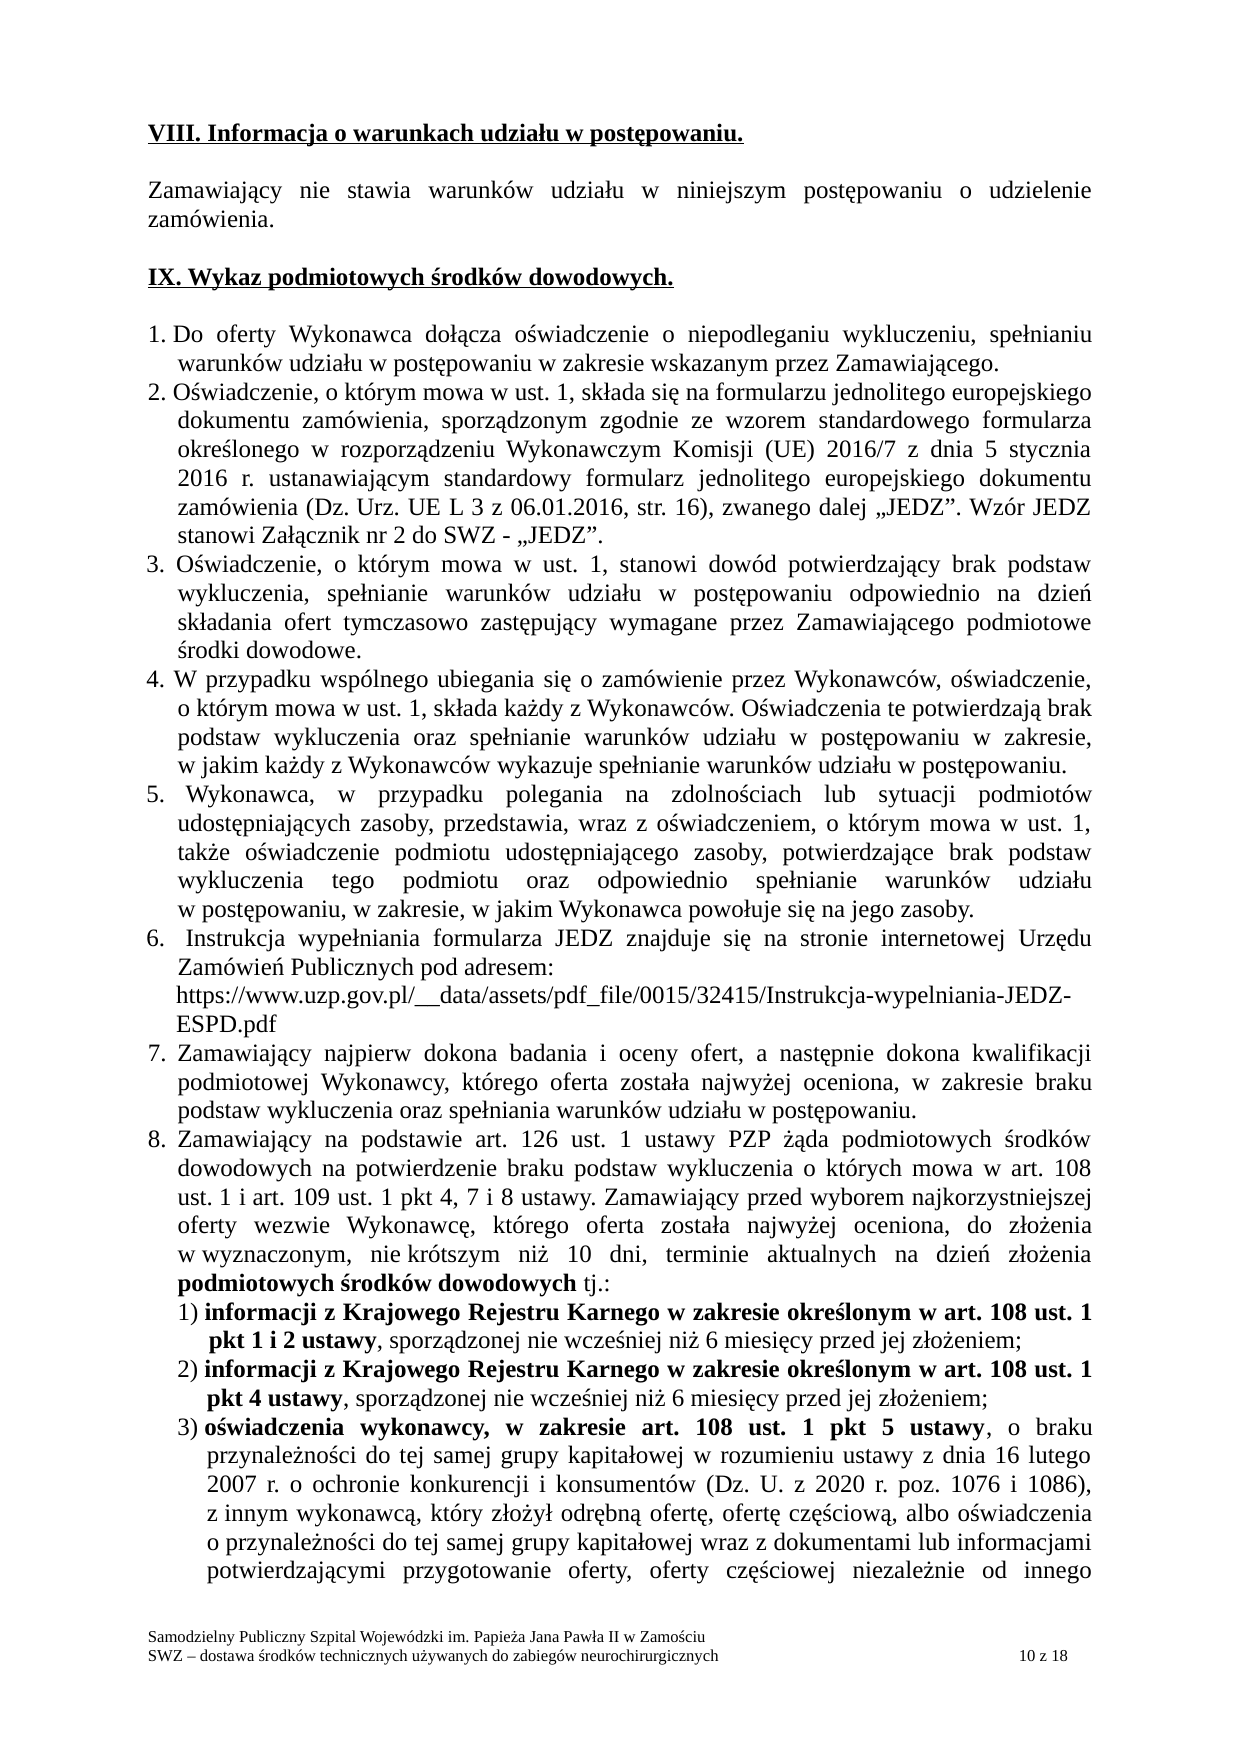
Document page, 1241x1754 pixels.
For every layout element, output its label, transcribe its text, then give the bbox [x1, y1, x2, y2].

list informacji z Krajowego Rejestru Karnego w zakresie określonym w art. 108 ust. 1 pkt 4 ustawy, sporządzonej nie wcześniej niż 6 miesięcy przed jej złożeniem; [177, 1354, 1093, 1412]
list Wykonawca, w przypadku polegania na zdolnościach lub sytuacji podmiotów udostępniających zasoby, przedstawia, wraz z oświadczeniem, o którym mowa w ust. 1, także oświadczenie podmiotu udostępniającego zasoby, potwierdzające brak podstaw wykluczenia tego podmiotu oraz odpowiednio spełnianie warunków udziału w postępowaniu, w zakresie, w jakim Wykonawca powołuje się na jego zasoby. [146, 779, 1093, 923]
text https://www.uzp.gov.pl/__data/assets/pdf_file/0015/32415/Instrukcja-wypelniania-JEDZ-ESPD.pdf [176, 981, 1093, 1038]
text 3. Oświadczenie, o którym mowa w ust. 1, stanowi dowód potwierdzający brak podstaw wykluczenia, spełnianie warunków udziału w postępowaniu odpowiednio na dzień składania ofert tymczasowo zastępujący wymagane przez Zamawiającego podmiotowe środki dowodowe. [146, 549, 1093, 664]
text Zamawiający nie stawia warunków udziału w niniejszym postępowaniu o udzielenie zamówienia. [148, 176, 1093, 233]
list Oświadczenie, o którym mowa w ust. 1, składa się na formularzu jednolitego europejskiego dokumentu zamówienia, sporządzonym zgodnie ze wzorem standardowego formularza określonego w rozporządzeniu Wykonawczym Komisji (UE) 2016/7 z dnia 5 stycznia 2016 r. ustanawiającym standardowy formularz jednolitego europejskiego dokumentu zamówienia (Dz. Urz. UE L 3 z 06.01.2016, str. 16), zwanego dalej „JEDZ”. Wzór JEDZ stanowi Załącznik nr 2 do SWZ - „JEDZ”. [148, 377, 1093, 549]
list oświadczenia wykonawcy, w zakresie art. 108 ust. 1 pkt 5 ustawy, o braku przynależności do tej samej grupy kapitałowej w rozumieniu ustawy z dnia 16 lutego 2007 r. o ochronie konkurencji i konsumentów (Dz. U. z 2020 r. poz. 1076 i 1086), z innym wykonawcą, który złożył odrębną ofertę, ofertę częściową, albo oświadczenia o przynależności do tej samej grupy kapitałowej wraz z dokumentami lub informacjami potwierdzającymi przygotowanie oferty, oferty częściowej niezależnie od innego [177, 1412, 1093, 1584]
list informacji z Krajowego Rejestru Karnego w zakresie określonym w art. 108 ust. 1 pkt 1 i 2 ustawy, sporządzonej nie wcześniej niż 6 miesięcy przed jej złożeniem; [177, 1297, 1093, 1354]
list Zamawiający najpierw dokona badania i oceny ofert, a następnie dokona kwalifikacji podmiotowej Wykonawcy, którego oferta została najwyżej oceniona, w zakresie braku podstaw wykluczenia oraz spełniania warunków udziału w postępowaniu. [148, 1038, 1093, 1124]
list Zamawiający na podstawie art. 126 ust. 1 ustawy PZP żąda podmiotowych środków dowodowych na potwierdzenie braku podstaw wykluczenia o których mowa w art. 108 ust. 1 i art. 109 ust. 1 pkt 4, 7 i 8 ustawy. Zamawiający przed wyborem najkorzystniejszej oferty wezwie Wykonawcę, którego oferta została najwyżej oceniona, do złożenia w wyznaczonym, nie krótszym niż 10 dni, terminie aktualnych na dzień złożenia podmiotowych środków dowodowych tj.: [148, 1124, 1093, 1297]
list Do oferty Wykonawca dołącza oświadczenie o niepodleganiu wykluczeniu, spełnianiu warunków udziału w postępowaniu w zakresie wskazanym przez Zamawiającego. [148, 319, 1093, 377]
text 4. W przypadku wspólnego ubiegania się o zamówienie przez Wykonawców, oświadczenie, o którym mowa w ust. 1, składa każdy z Wykonawców. Oświadczenia te potwierdzają brak podstaw wykluczenia oraz spełnianie warunków udziału w postępowaniu w zakresie, w jakim każdy z Wykonawców wykazuje spełnianie warunków udziału w postępowaniu. [146, 664, 1093, 779]
text VIII. Informacja o warunkach udziału w postępowaniu. [148, 118, 1093, 147]
text IX. Wykaz podmiotowych środków dowodowych. [148, 262, 1093, 291]
list Instrukcja wypełniania formularza JEDZ znajduje się na stronie internetowej Urzędu Zamówień Publicznych pod adresem: [146, 923, 1093, 981]
